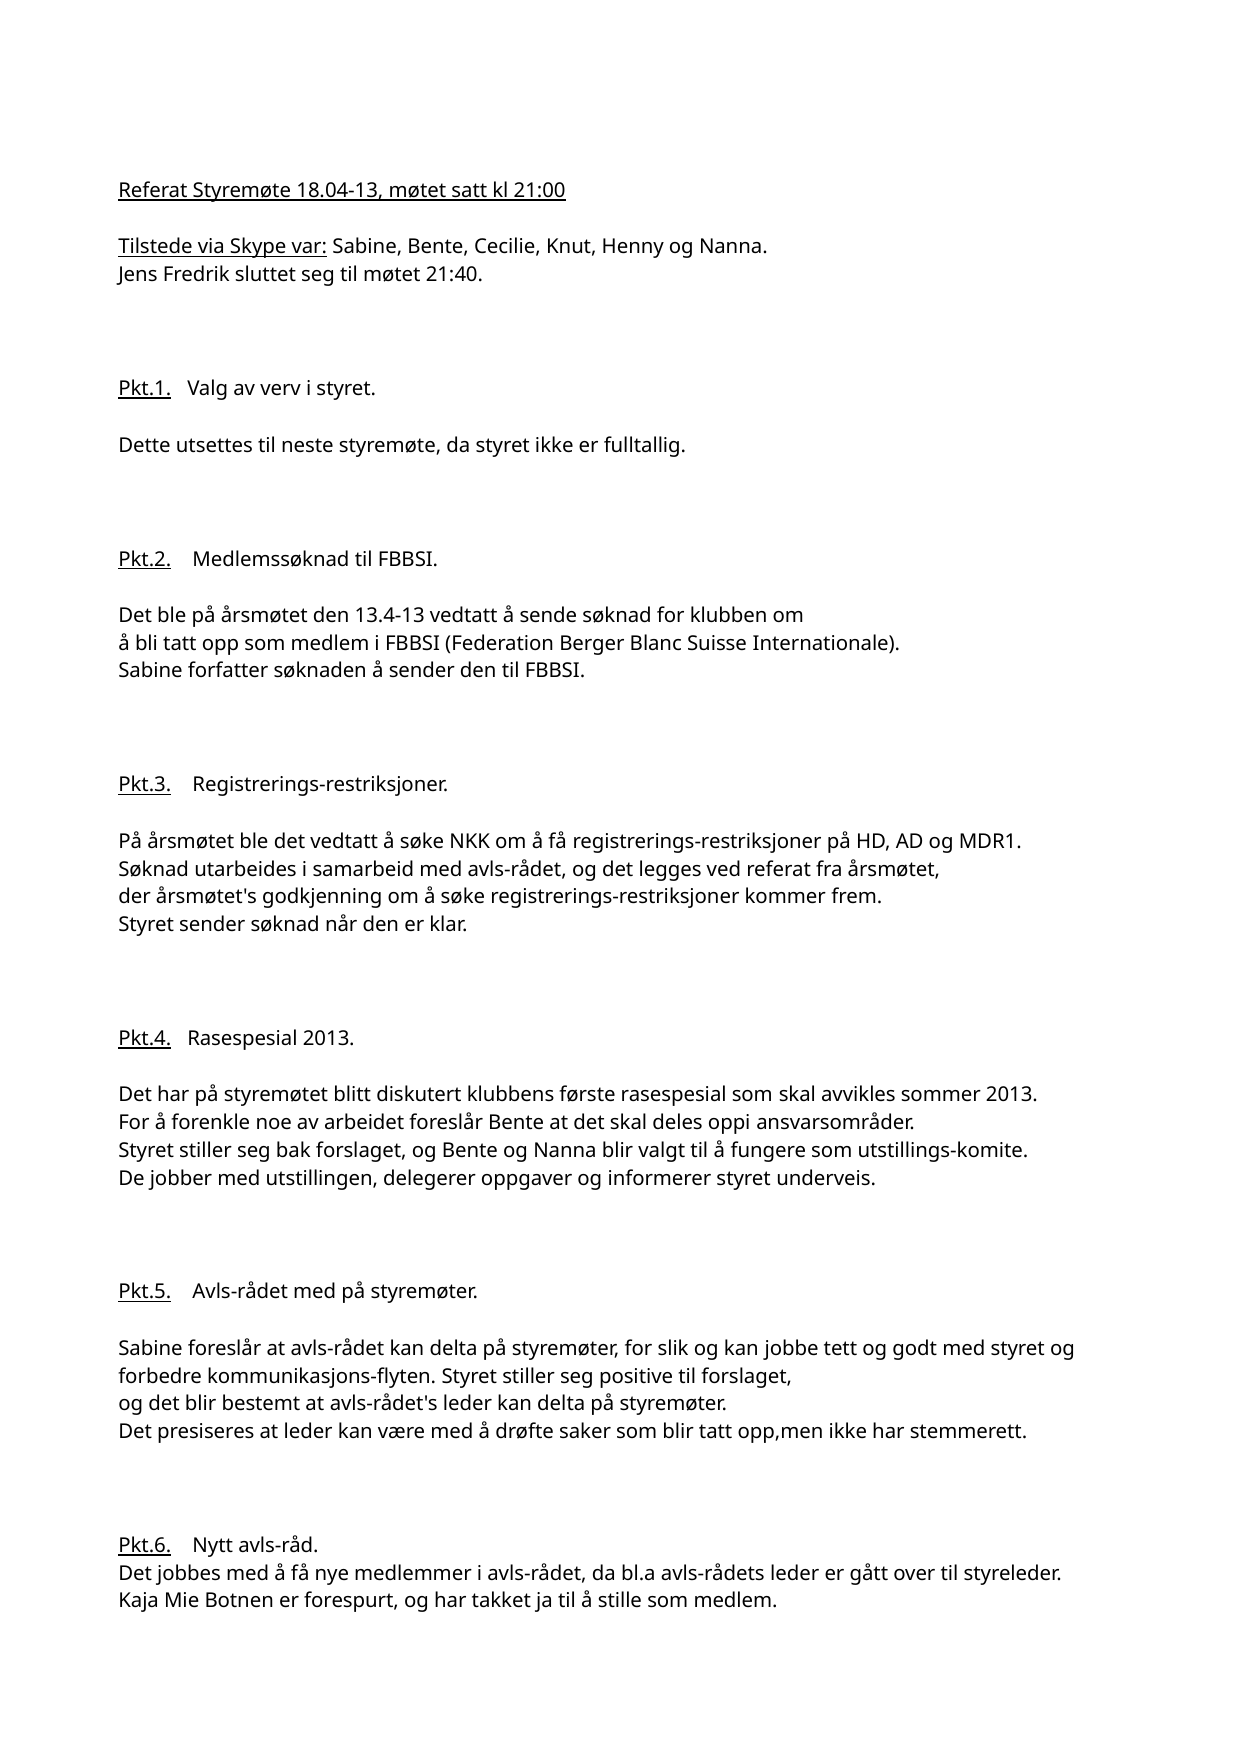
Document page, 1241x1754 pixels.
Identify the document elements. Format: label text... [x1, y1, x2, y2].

text Referat Styremøte 18.04-13, møtet satt kl 21:00 Tilstede via Skype var: Sabine, Bente, Cecilie, Knut, Henny og Nanna. [118, 176, 1122, 260]
text og det blir bestemt at avls-rådet's leder kan delta på styremøter. [118, 1389, 1122, 1417]
text Det presiseres at leder kan være med å drøfte saker som blir tatt opp,men ikke har stemmerett. Pkt.6. Nytt avls-råd. Det jobbes med å få nye medlemmer i avls-rådet, da bl.a avls-rådets leder er gått over til styreleder. Kaja Mie Botnen er forespurt, og har takket ja til å stille som medlem. [118, 1417, 1122, 1614]
text Jens Fredrik sluttet seg til møtet 21:40. Pkt.1. Valg av verv i styret. Dette utsettes til neste styremøte, da styret ikke er fulltallig. Pkt.2. Medlemssøknad til FBBSI. Det ble på årsmøtet den 13.4-13 vedtatt å sende søknad for klubben om å bli tatt opp som medlem i FBBSI (Federation Berger Blanc Suisse Internationale). Sabine forfatter søknaden å sender den til FBBSI. Pkt.3. Registrerings-restriksjoner. På årsmøtet ble det vedtatt å søke NKK om å få registrerings-restriksjoner på HD, AD og MDR1. Søknad utarbeides i samarbeid med avls-rådet, og det legges ved referat fra årsmøtet, der årsmøtet's godkjenning om å søke registrerings-restriksjoner kommer frem. Styret sender søknad når den er klar. Pkt.4. Rasespesial 2013. Det har på styremøtet blitt diskutert klubbens første rasespesial som skal avvikles sommer 2013. For å forenkle noe av arbeidet foreslår Bente at det skal deles oppi ansvarsområder. Styret stiller seg bak forslaget, og Bente og Nanna blir valgt til å fungere som utstillings-komite. De jobber med utstillingen, delegerer oppgaver og informerer styret underveis. Pkt.5. Avls-rådet med på styremøter. Sabine foreslår at avls-rådet kan delta på styremøter, for slik og kan jobbe tett og godt med styret og forbedre kommunikasjons-flyten. Styret stiller seg positive til forslaget, [118, 260, 1122, 1389]
